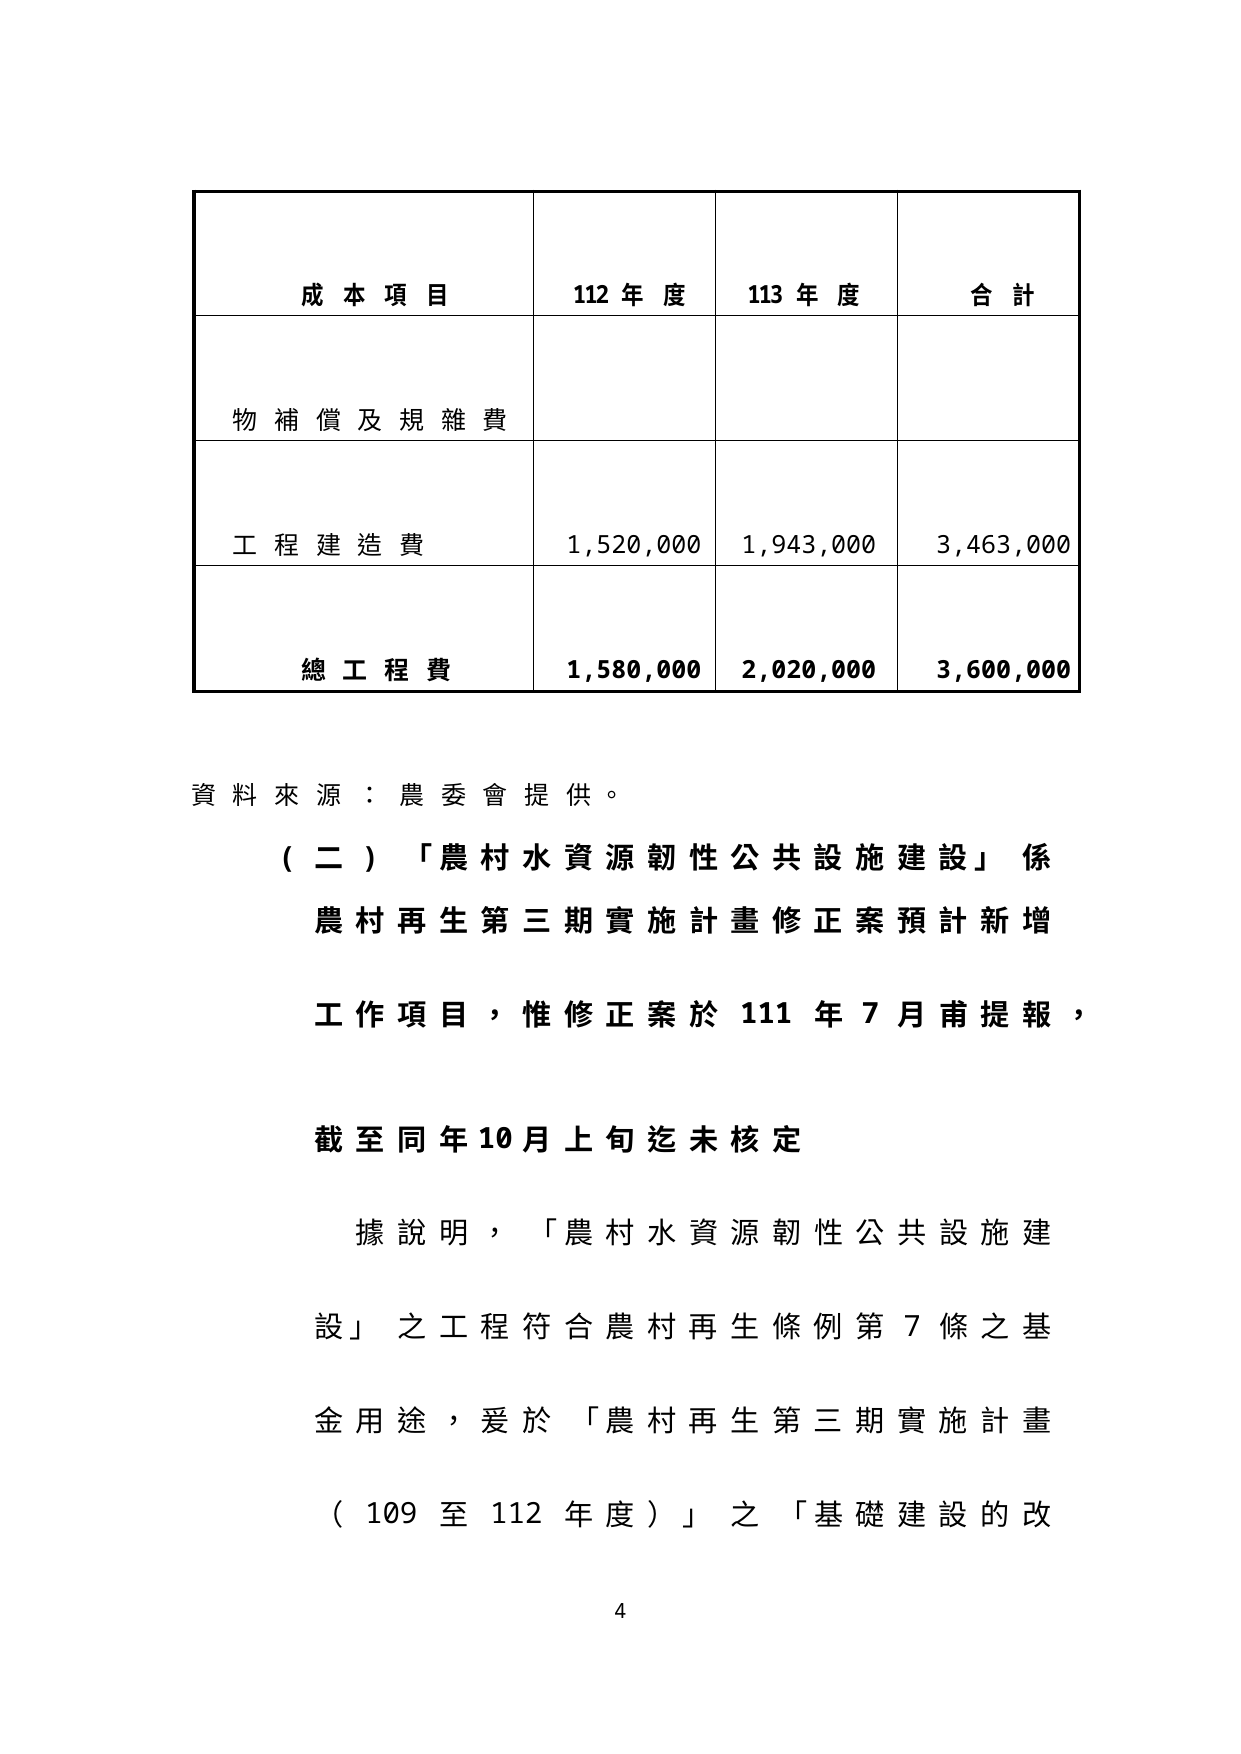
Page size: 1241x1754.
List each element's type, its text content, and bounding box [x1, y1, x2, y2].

table_header 112年度 [534, 193, 715, 314]
table_cell 總工程費 [196, 566, 533, 689]
table_cell 物補償及規雜費 [196, 316, 533, 439]
table_cell [534, 316, 715, 439]
table_cell [716, 316, 897, 439]
text (二)「農村水資源韌性公共設施建設」係農村再生第三期實施計畫修正案預計新增工作項目，惟修正案於111年7月甫提報，截至同年10月上旬迄未核定 [242, 814, 1058, 1189]
table_cell 2,020,000 [716, 566, 897, 689]
table_cell 工程建造費 [196, 441, 533, 564]
table_cell 1,520,000 [534, 441, 715, 564]
table_cell 3,600,000 [898, 566, 1078, 689]
table_header 合計 [898, 193, 1078, 314]
table_cell 3,463,000 [898, 441, 1078, 564]
table_cell [898, 316, 1078, 439]
table_header 成本項目 [196, 193, 533, 314]
table_cell 1,943,000 [716, 441, 897, 564]
text 資料來源：農委會提供。 [183, 752, 1058, 814]
table_cell 1,580,000 [534, 566, 715, 689]
table_header 113年度 [716, 193, 897, 314]
text 據說明，「農村水資源韌性公共設施建設」之工程符合農村再生條例第7條之基金用途，爰於「農村再生第三期實施計畫（109至112年度）」之「基礎建設的改 [271, 1189, 1058, 1564]
